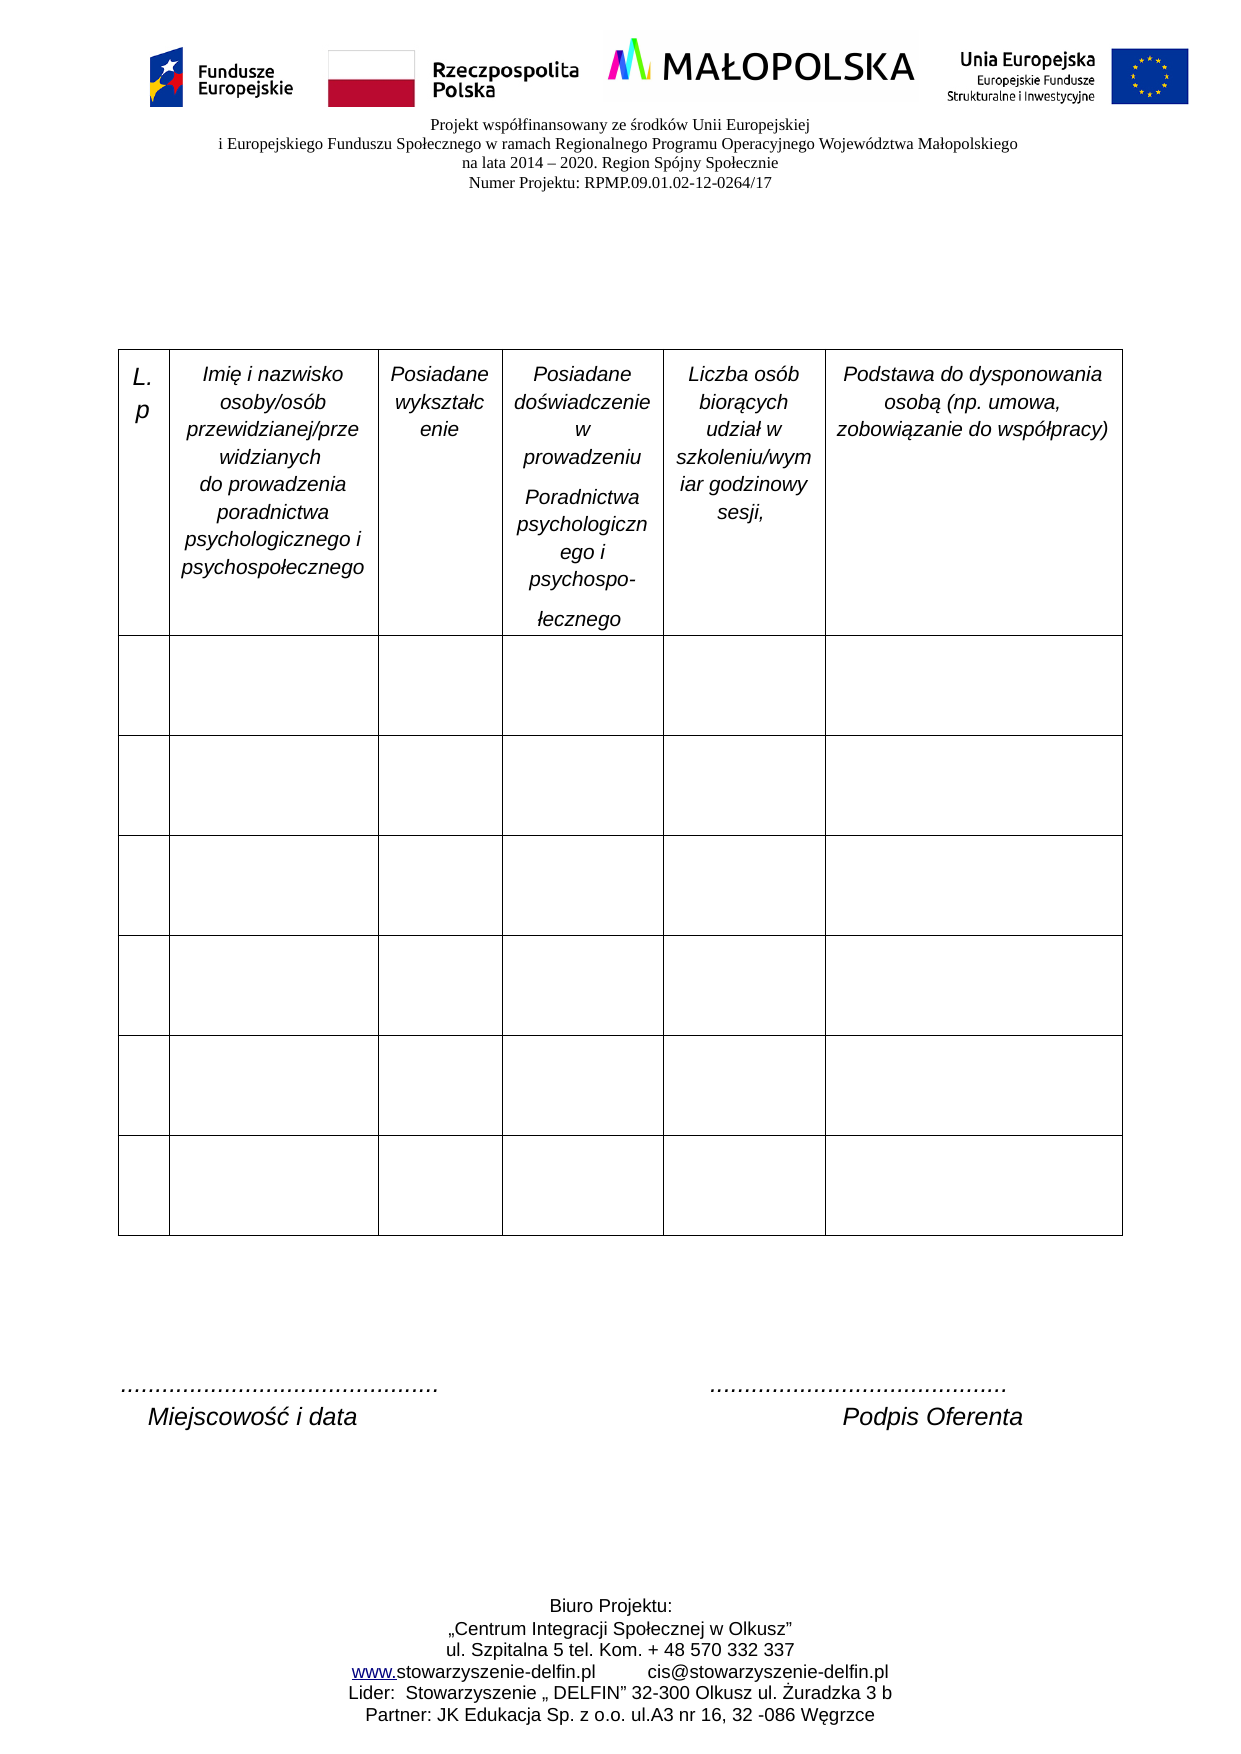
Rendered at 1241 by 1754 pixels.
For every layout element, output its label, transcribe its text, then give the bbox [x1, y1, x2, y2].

table_cell [379, 736, 502, 835]
table_cell [119, 1036, 169, 1135]
table_cell [379, 836, 502, 935]
table_cell [379, 936, 502, 1035]
table_header Imię i nazwisko osoby/osób przewidzianej/przewidzianych do prowadzenia poradnictwa psychologicznego i psychospołecznego [170, 350, 378, 635]
table_cell [503, 936, 663, 1035]
table_header Posiadane doświadczenie w prowadzeniu Poradnictwa psychologicznego i psychospo- łecznego [503, 350, 663, 635]
table_cell [826, 636, 1122, 735]
table_cell [119, 1136, 169, 1235]
table_cell [826, 736, 1122, 835]
table_cell [503, 736, 663, 835]
text .............................................. ........................................... [121, 1368, 1122, 1397]
table_cell [170, 1136, 378, 1235]
table_header Liczba osób biorących udział w szkoleniu/wymiar godzinowy sesji, [664, 350, 825, 635]
table_cell [826, 1136, 1122, 1235]
table_cell [664, 1036, 825, 1135]
table_cell [119, 836, 169, 935]
table_cell [170, 936, 378, 1035]
table_header L.p [119, 350, 169, 635]
table_cell [826, 1036, 1122, 1135]
table_cell [503, 1136, 663, 1235]
table_cell [119, 736, 169, 835]
table_cell [664, 636, 825, 735]
table_cell [664, 1136, 825, 1235]
table_cell [826, 836, 1122, 935]
table_cell [170, 736, 378, 835]
table_cell [170, 636, 378, 735]
table_cell [379, 1036, 502, 1135]
text Miejscowość i data Podpis Oferenta [148, 1402, 1122, 1430]
table_cell [826, 936, 1122, 1035]
table_cell [170, 836, 378, 935]
table_header Posiadane wykształcenie [379, 350, 502, 635]
table_cell [119, 936, 169, 1035]
table_cell [664, 836, 825, 935]
table_cell [503, 1036, 663, 1135]
table_cell [503, 636, 663, 735]
table_cell [119, 636, 169, 735]
table_cell [503, 836, 663, 935]
table_cell [170, 1036, 378, 1135]
table_cell [664, 936, 825, 1035]
table_header Podstawa do dysponowania osobą (np. umowa, zobowiązanie do współpracy) [826, 350, 1122, 635]
table_cell [664, 736, 825, 835]
table_cell [379, 636, 502, 735]
table_cell [379, 1136, 502, 1235]
